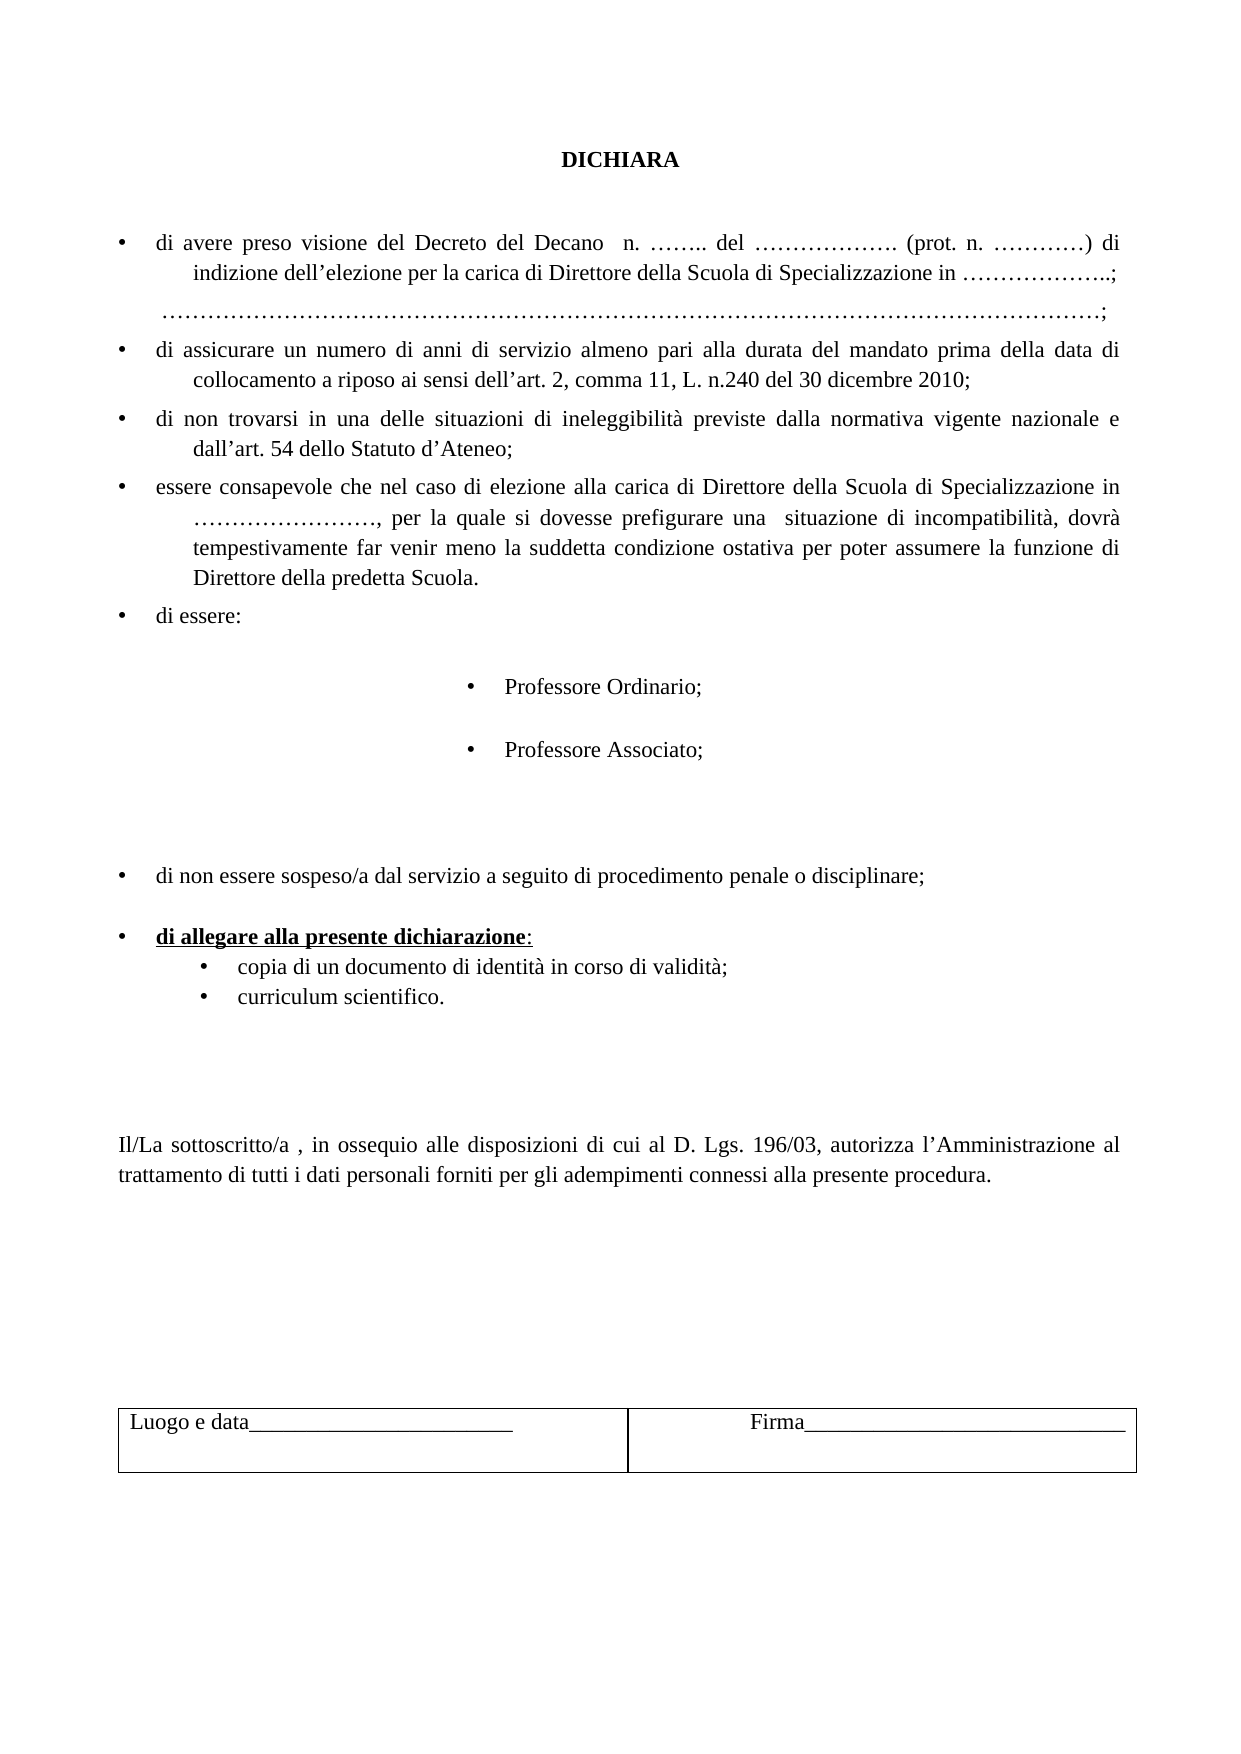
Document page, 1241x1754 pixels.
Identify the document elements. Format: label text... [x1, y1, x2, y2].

list di essere: [118, 602, 1122, 629]
list di allegare alla presente dichiarazione: [118, 923, 1122, 949]
table_header Firma____________________________ [629, 1409, 1136, 1472]
list Professore Associato; [467, 736, 1122, 762]
text ……………………………………………………………………………………………………………; [155, 297, 1122, 324]
list essere consapevole che nel caso di elezione alla carica di Direttore della Scuola di Specializzazione in ……………………, per la quale si dovesse prefigurare una situazione di incompatibilità, dovrà tempestivamente far venir meno la suddetta condizione ostativa per poter assumere la funzione di Direttore della predetta Scuola. [118, 473, 1122, 590]
list curriculum scientifico. [200, 983, 1122, 1009]
list copia di un documento di identità in corso di validità; [200, 953, 1122, 979]
text DICHIARA [118, 146, 1122, 172]
list di avere preso visione del Decreto del Decano n. …….. del ………………. (prot. n. …………) di indizione dell’elezione per la carica di Direttore della Scuola di Specializzazione in ………………..; [118, 228, 1122, 285]
list di assicurare un numero di anni di servizio almeno pari alla durata del mandato prima della data di collocamento a riposo ai sensi dell’art. 2, comma 11, L. n.240 del 30 dicembre 2010; [118, 336, 1122, 392]
text Il/La sottoscritto/a , in ossequio alle disposizioni di cui al D. Lgs. 196/03, autorizza l’Amministrazione al trattamento di tutti i dati personali forniti per gli adempimenti connessi alla presente procedura. [118, 1131, 1122, 1188]
list di non essere sospeso/a dal servizio a seguito di procedimento penale o disciplinare; [118, 862, 1122, 889]
list di non trovarsi in una delle situazioni di ineleggibilità previste dalla normativa vigente nazionale e dall’art. 54 dello Statuto d’Ateneo; [118, 404, 1122, 461]
table_header Luogo e data_______________________ [119, 1409, 627, 1472]
list Professore Ordinario; [467, 673, 1122, 699]
